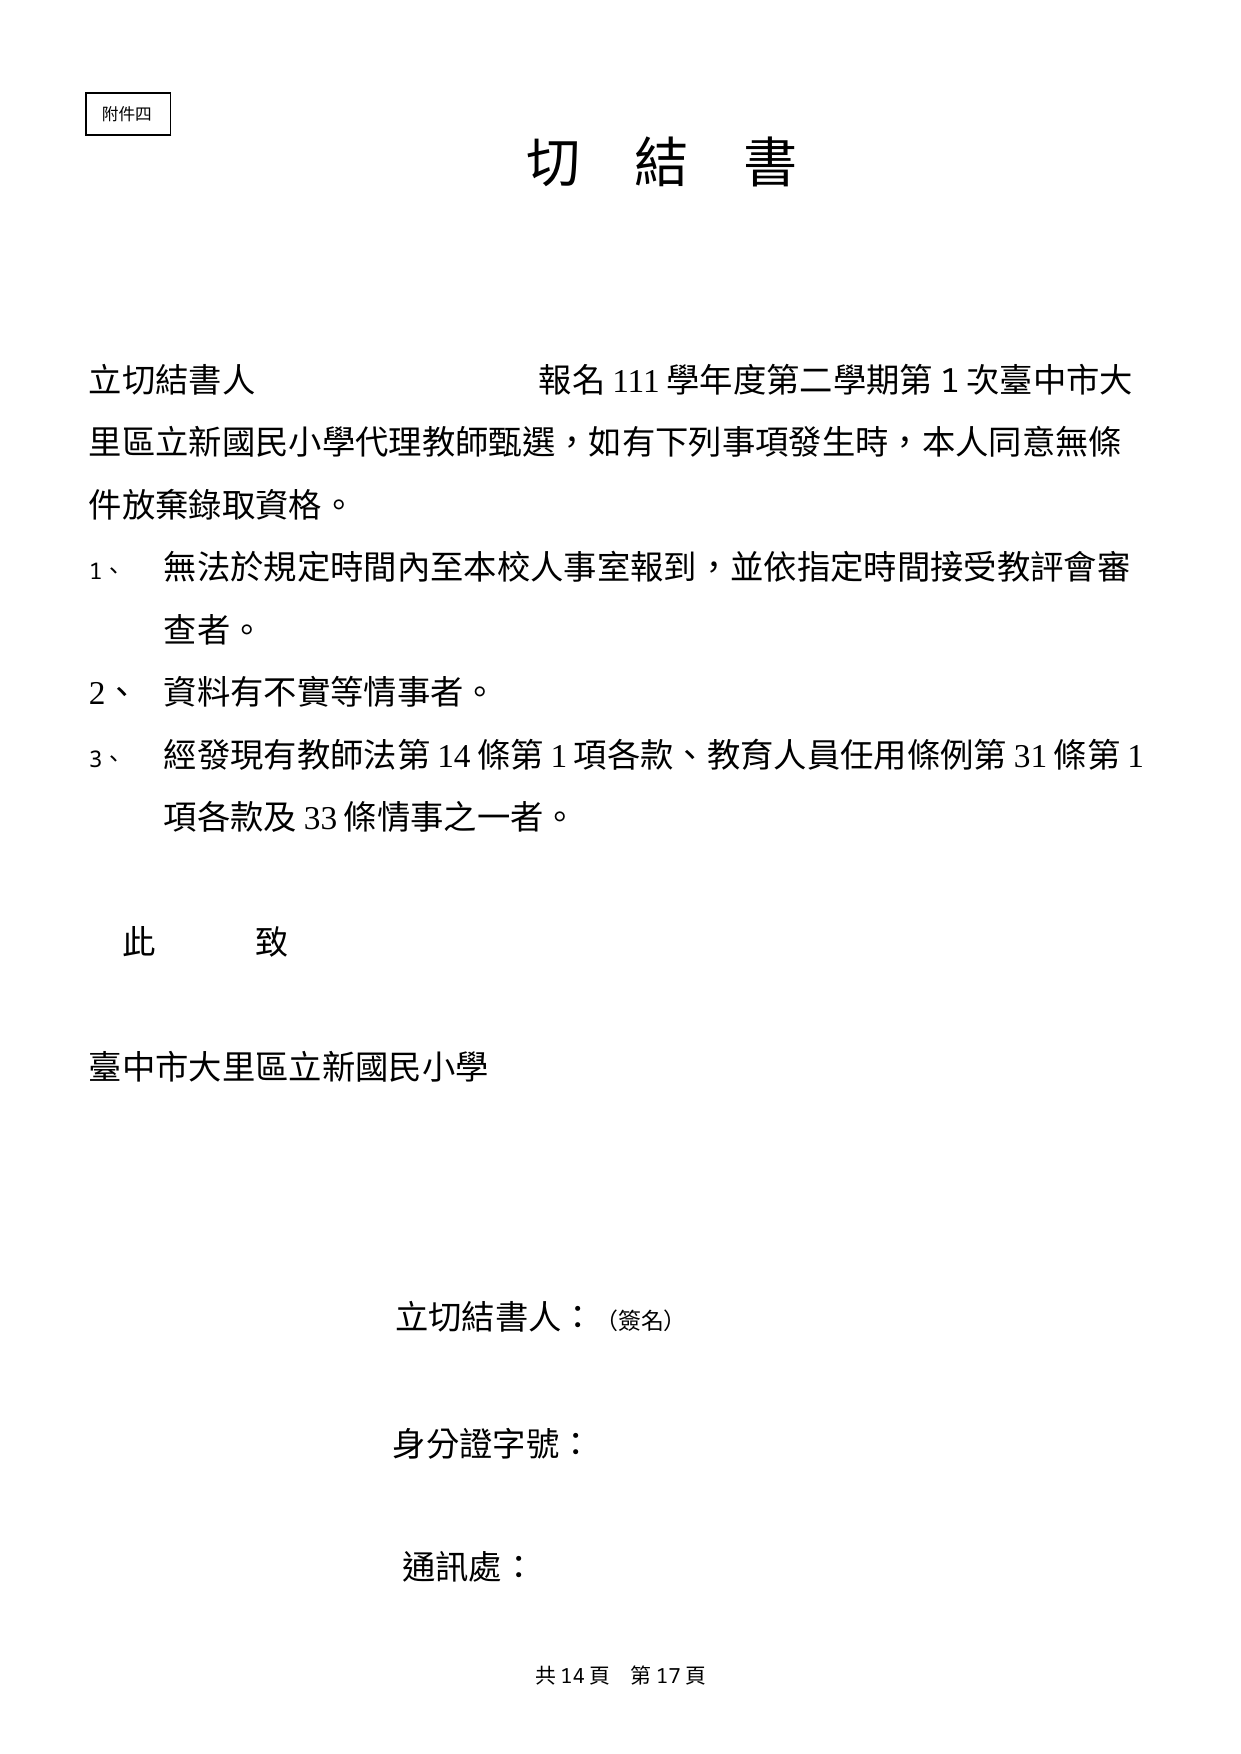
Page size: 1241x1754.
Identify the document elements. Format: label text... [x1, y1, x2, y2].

list 無法於規定時間內至本校人事室報到，並依指定時間接受教評會審查者。 [89, 523, 1152, 648]
text 切 結 書 [89, 86, 1152, 211]
text 臺中市大里區立新國民小學 [89, 1023, 1152, 1086]
list 經發現有教師法第14條第1項各款、教育人員任用條例第31條第1項各款及33條情事之一者。 [89, 711, 1152, 836]
text 切 結 書 [87, 94, 170, 134]
text 身分證字號： [89, 1398, 1152, 1461]
text 立切結書人：（簽名） [89, 1273, 1152, 1336]
list 資料有不實等情事者。 [89, 648, 1152, 711]
text 此 致 [89, 898, 1152, 961]
text 立切結書人 報名111學年度第二學期第1次臺中市大里區立新國民小學代理教師甄選，如有下列事項發生時，本人同意無條件放棄錄取資格。 [89, 336, 1152, 523]
text 附件四 [102, 101, 155, 125]
text 通訊處： [89, 1523, 1152, 1586]
